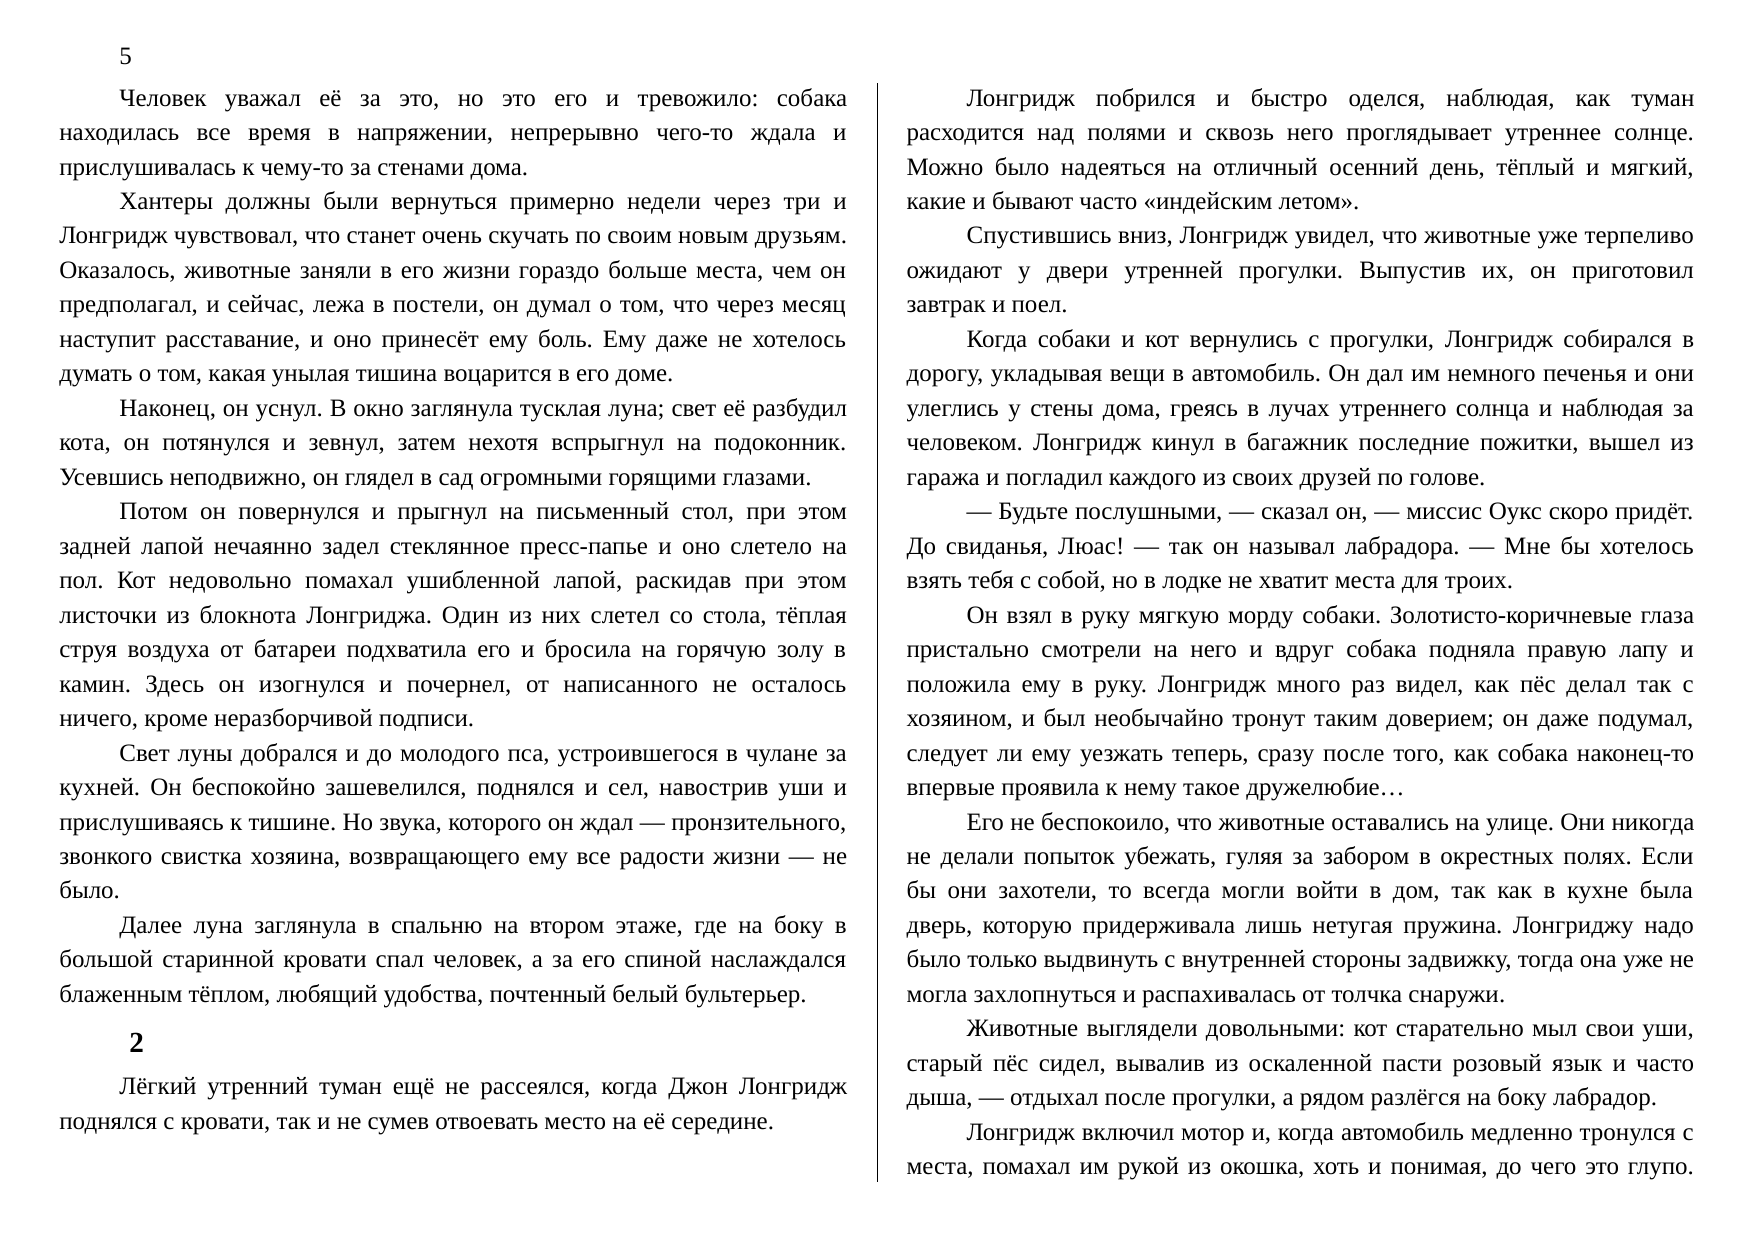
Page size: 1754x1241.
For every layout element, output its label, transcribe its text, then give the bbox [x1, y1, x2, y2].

text Животные выглядели довольными: кот старательно мыл свои уши, старый пёс сидел, вывалив из оскаленной пасти розовый язык и часто дыша, — отдыхал после прогулки, а рядом разлёгся на боку лабрадор. [906, 1013, 1695, 1111]
text Человек уважал её за это, но это его и тревожило: собака находилась все время в напряжении, непрерывно чего-то ждала и прислушивалась к чему-то за стенами дома. [59, 83, 847, 180]
text Хантеры должны были вернуться примерно недели через три и Лонгридж чувствовал, что станет очень скучать по своим новым друзьям. Оказалось, животные заняли в его жизни гораздо больше места, чем он предполагал, и сейчас, лежа в постели, он думал о том, что через месяц наступит расставание, и оно принесёт ему боль. Ему даже не хотелось думать о том, какая унылая тишина воцарится в его доме. [59, 186, 847, 387]
text Лёгкий утренний туман ещё не рассеялся, когда Джон Лонгридж поднялся с кровати, так и не сумев отвоевать место на её середине. [59, 1071, 847, 1135]
text — Будьте послушными, — сказал он, — миссис Оукс скоро придёт. До свиданья, Люас! — так он называл лабрадора. — Мне бы хотелось взять тебя с собой, но в лодке не хватит места для троих. [906, 496, 1695, 594]
text Его не беспокоило, что животные оставались на улице. Они никогда не делали попыток убежать, гуляя за забором в окрестных полях. Если бы они захотели, то всегда могли войти в дом, так как в кухне была дверь, которую придерживала лишь нетугая пружина. Лонгриджу надо было только выдвинуть с внутренней стороны задвижку, тогда она уже не могла захлопнуться и распахивалась от толчка снаружи. [906, 807, 1695, 1008]
text Лонгридж побрился и быстро оделся, наблюдая, как туман расходится над полями и сквозь него проглядывает утреннее солнце. Можно было надеяться на отличный осенний день, тёплый и мягкий, какие и бывают часто «индейским летом». [906, 83, 1695, 215]
text Когда собаки и кот вернулись с прогулки, Лонгридж собирался в дорогу, укладывая вещи в автомобиль. Он дал им немного печенья и они улеглись у стены дома, греясь в лучах утреннего солнца и наблюдая за человеком. Лонгридж кинул в багажник последние пожитки, вышел из гаража и погладил каждого из своих друзей по голове. [906, 324, 1695, 491]
text Лонгридж включил мотор и, когда автомобиль медленно тронулся с места, помахал им рукой из окошка, хоть и понимая, до чего это глупо. [906, 1117, 1695, 1180]
text Наконец, он уснул. В окно заглянула тусклая луна; свет её разбудил кота, он потянулся и зевнул, затем нехотя вспрыгнул на подоконник. Усевшись неподвижно, он глядел в сад огромными горящими глазами. [59, 393, 847, 491]
text Свет луны добрался и до молодого пса, устроившегося в чулане за кухней. Он беспокойно зашевелился, поднялся и сел, навострив уши и прислушиваясь к тишине. Но звука, которого он ждал — пронзительного, звонкого свистка хозяина, возвращающего ему все радости жизни — не было. [59, 738, 847, 904]
text Потом он повернулся и прыгнул на письменный стол, при этом задней лапой нечаянно задел стеклянное пресс-папье и оно слетело на пол. Кот недовольно помахал ушибленной лапой, раскидав при этом листочки из блокнота Лонгриджа. Один из них слетел со стола, тёплая струя воздуха от батареи подхватила его и бросила на горячую золу в камин. Здесь он изогнулся и почернел, от написанного не осталось ничего, кроме неразборчивой подписи. [59, 496, 847, 732]
text Он взял в руку мягкую морду собаки. Золотисто-коричневые глаза пристально смотрели на него и вдруг собака подняла правую лапу и положила ему в руку. Лонгридж много раз видел, как пёс делал так с хозяином, и был необычайно тронут таким доверием; он даже подумал, следует ли ему уезжать теперь, сразу после того, как собака наконец-то впервые проявила к нему такое дружелюбие… [906, 600, 1695, 801]
text Спустившись вниз, Лонгридж увидел, что животные уже терпеливо ожидают у двери утренней прогулки. Выпустив их, он приготовил завтрак и поел. [906, 221, 1695, 318]
text Далее луна заглянула в спальню на втором этаже, где на боку в большой старинной кровати спал человек, а за его спиной наслаждался блаженным тёплом, любящий удобства, почтенный белый бультерьер. [59, 910, 847, 1008]
subtitle 2 [59, 1025, 847, 1059]
